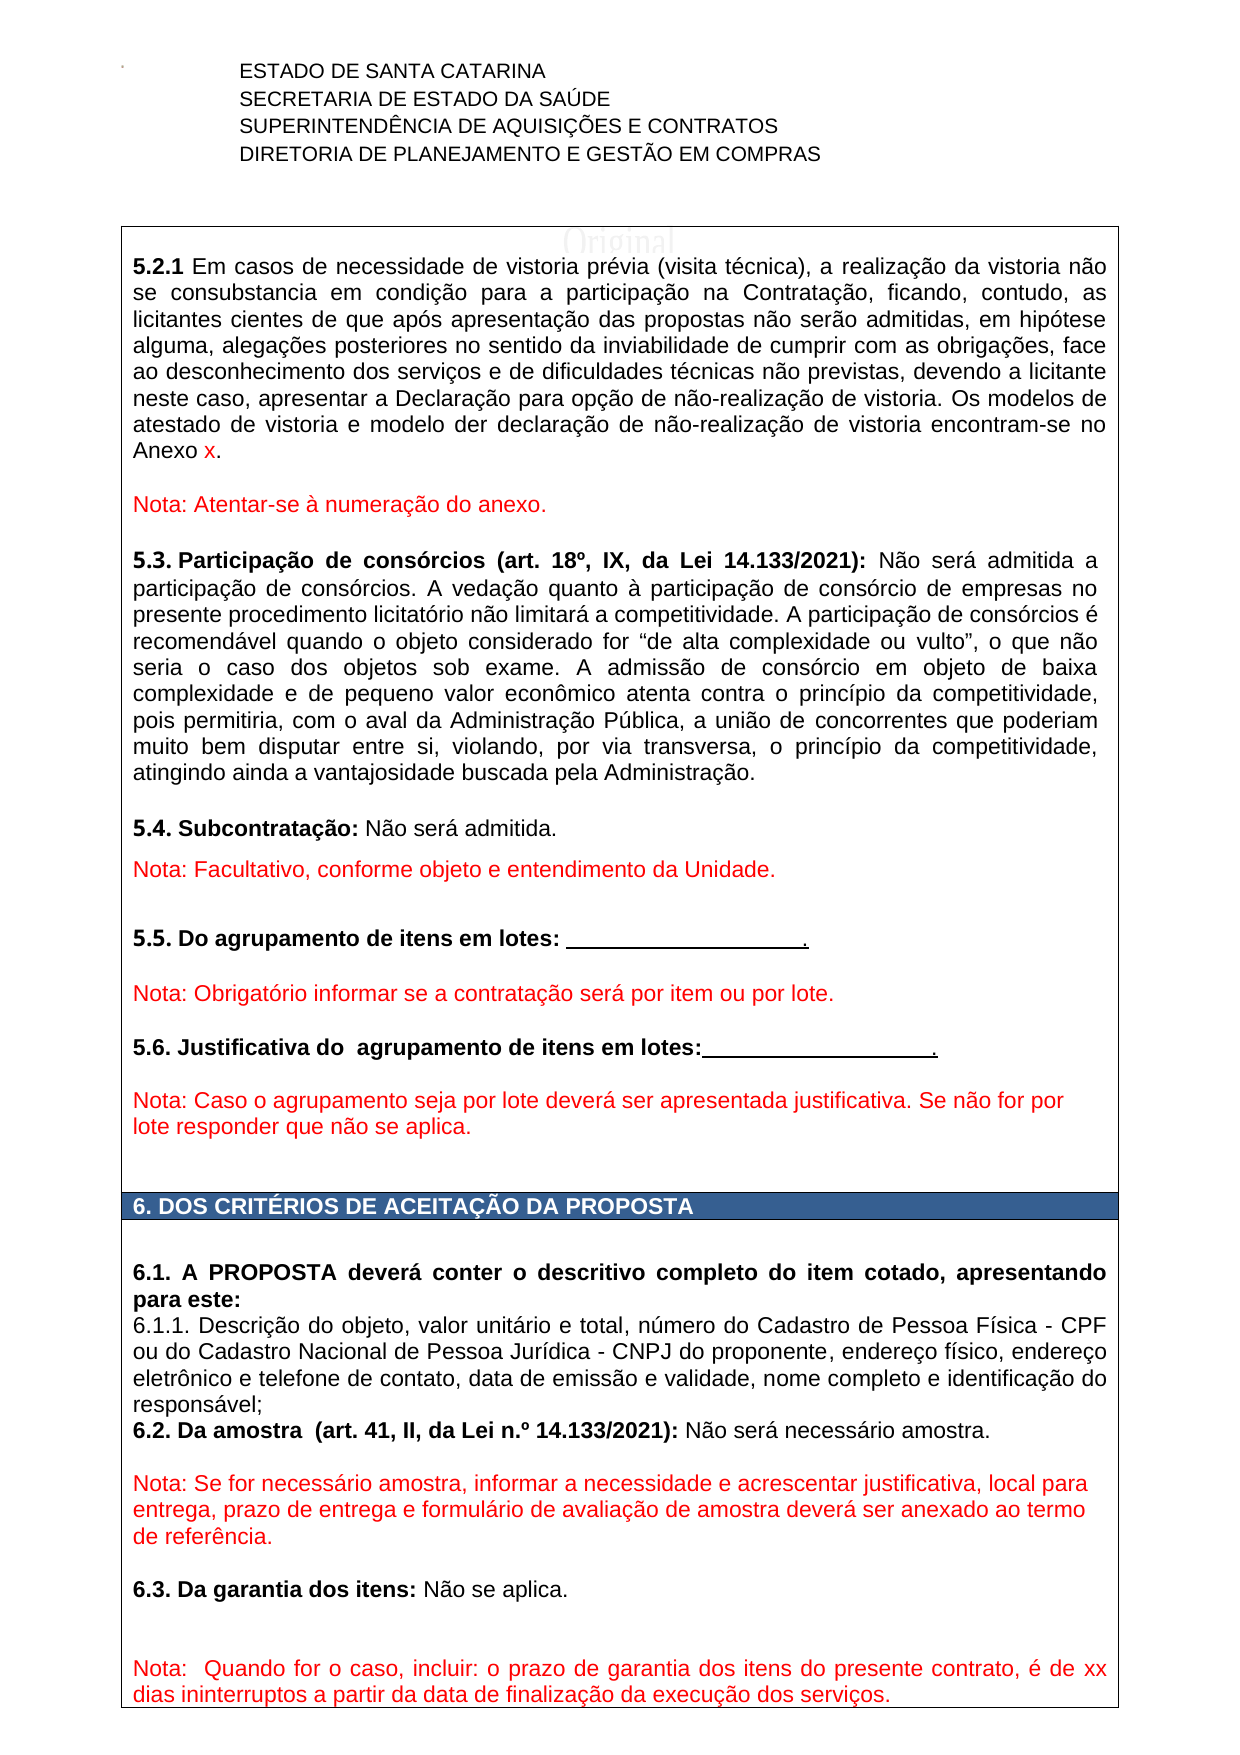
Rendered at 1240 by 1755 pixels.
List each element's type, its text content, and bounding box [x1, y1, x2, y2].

table_cell 6.1. A PROPOSTA deverá conter o descritivo completo do item cotado, apresentando para este: 6.1.1. Descrição do objeto, valor unitário e total, número do Cadastro de Pessoa Física - CPF ou do Cadastro Nacional de Pessoa Jurídica - CNPJ do proponente, endereço físico, endereço eletrônico e telefone de contato, data de emissão e validade, nome completo e identificação do responsável; 6.2. Da amostra (art. 41, II, da Lei n.º 14.133/2021): Não será necessário amostra. Nota: Se for necessário amostra, informar a necessidade e acrescentar justificativa, local para entrega, prazo de entrega e formulário de avaliação de amostra deverá ser anexado ao termo de referência. 6.3. Da garantia dos itens: Não se aplica. Nota: Quando for o caso, incluir: o prazo de garantia dos itens do presente contrato, é de xx dias ininterruptos a partir da data de finalização da execução dos serviços. [122, 1220, 1118, 1707]
table_cell 6. DOS CRITÉRIOS DE ACEITAÇÃO DA PROPOSTA [122, 1193, 1118, 1219]
table_cell 5.2.1 Em casos de necessidade de vistoria prévia (visita técnica), a realização da vistoria não se consubstancia em condição para a participação na Contratação, ficando, contudo, as licitantes cientes de que após apresentação das propostas não serão admitidas, em hipótese alguma, alegações posteriores no sentido da inviabilidade de cumprir com as obrigações, face ao desconhecimento dos serviços e de dificuldades técnicas não previstas, devendo a licitante neste caso, apresentar a Declaração para opção de não-realização de vistoria. Os modelos de atestado de vistoria e modelo der declaração de não-realização de vistoria encontram-se no Anexo x. Nota: Atentar-se à numeração do anexo. Participação de consórcios (art. 18º, IX, da Lei 14.133/2021): Não será admitida a participação de consórcios. A vedação quanto à participação de consórcio de empresas no presente procedimento licitatório não limitará a competitividade. A participação de consórcios é recomendável quando o objeto considerado for “de alta complexidade ou vulto”, o que não seria o caso dos objetos sob exame. A admissão de consórcio em objeto de baixa complexidade e de pequeno valor econômico atenta contra o princípio da competitividade, pois permitiria, com o aval da Administração Pública, a união de concorrentes que poderiam muito bem disputar entre si, violando, por via transversa, o princípio da competitividade, atingindo ainda a vantajosidade buscada pela Administração. Subcontratação: Não será admitida. Nota: Facultativo, conforme objeto e entendimento da Unidade. Do agrupamento de itens em lotes: . Nota: Obrigatório informar se a contratação será por item ou por lote. 5.6. Justificativa do agrupamento de itens em lotes: . Nota: Caso o agrupamento seja por lote deverá ser apresentada justificativa. Se não for por lote responder que não se aplica. [122, 227, 1118, 1192]
